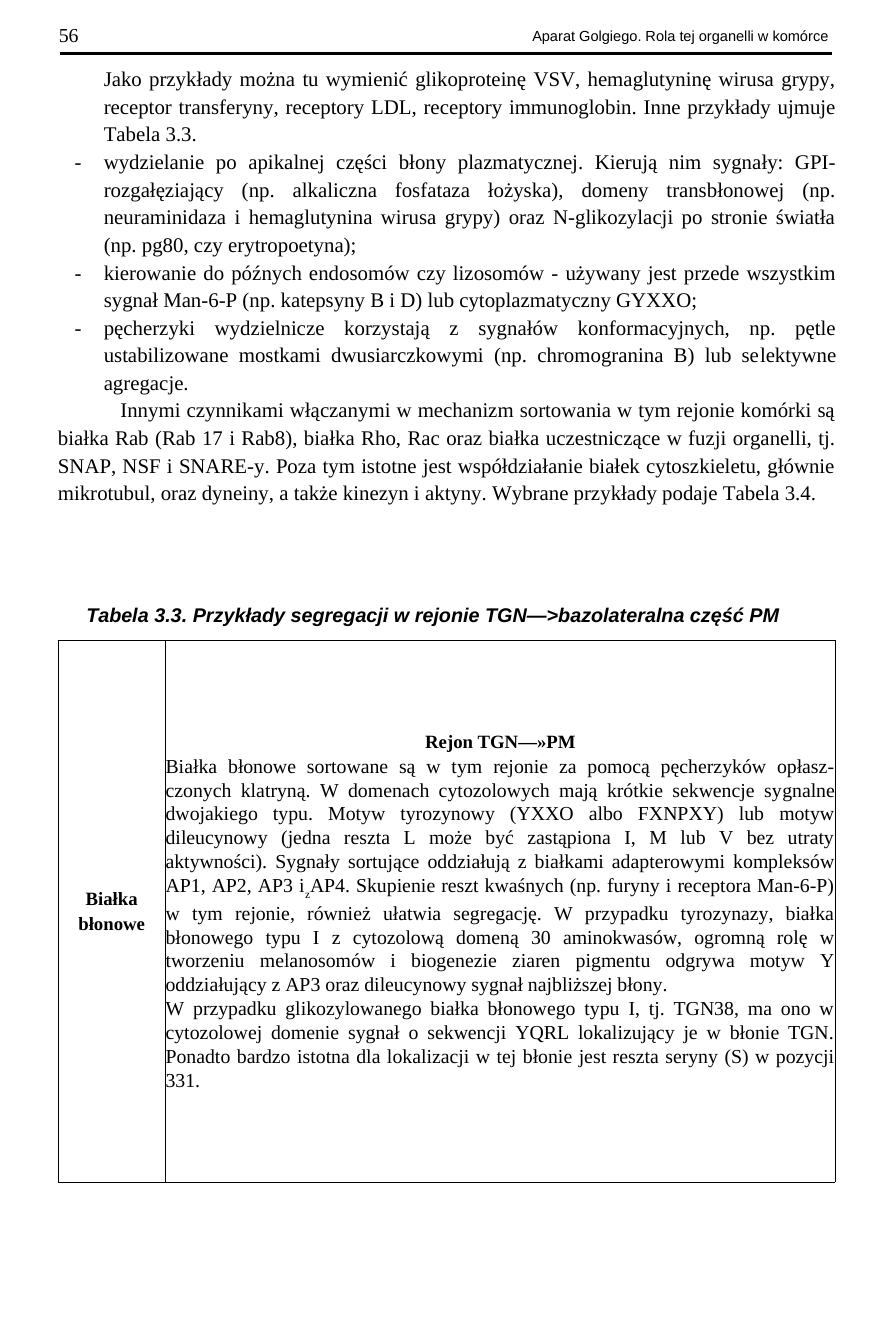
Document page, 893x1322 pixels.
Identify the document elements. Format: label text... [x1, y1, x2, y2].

list kierowanie do późnych endosomów czy lizosomów - używany jest przede wszystkim sygnał Man-6-P (np. katepsyny B i D) lub cytoplazmatyczny GYXXO; [74, 260, 836, 312]
text Innymi czynnikami włączanymi w mechanizm sortowania w tym rejonie komórki są białka Rab (Rab 17 i Rab8), białka Rho, Rac oraz białka uczestniczące w fuzji organelli, tj. SNAP, NSF i SNARE-y. Poza tym istotne jest współdziałanie białek cytoszkieletu, głównie mikrotubul, oraz dyneiny, a także kinezyn i aktyny. Wybrane przykłady podaje Tabela 3.4. [58, 398, 836, 505]
text 56 [58, 24, 85, 47]
table_header Białka błonowe [59, 641, 165, 1182]
text Tabela 3.3. Przykłady segregacji w rejonie TGN—>bazolateralna część PM [86, 604, 813, 626]
table_header Rejon TGN—»PM Białka błonowe sortowane są w tym rejonie za pomocą pęcherzyków opłasz- czonych klatryną. W domenach cytozolowych mają krótkie sekwencje sy­gnalne dwojakiego typu. Motyw tyrozynowy (YXXO albo FXNPXY) lub motyw dileucynowy (jedna reszta L może być zastąpiona I, M lub V bez utraty aktywności). Sygnały sortujące oddziałują z białkami adapterowymi kompleksów AP1, AP2, AP3 izAP4. Skupienie reszt kwaśnych (np. furyny i receptora Man-6-P) w tym rejonie, również ułatwia segregację. W przypadku tyrozynazy, białka błonowego typu I z cytozolową domeną 30 aminokwasów, ogromną rolę w tworzeniu melanosomów i biogenezie ziaren pigmentu odgrywa motyw Y oddziałujący z AP3 oraz dileucynowy sygnał najbliższej błony. W przypadku glikozylowanego białka błonowego typu I, tj. TGN38, ma ono w cytozolowej domenie sygnał o sekwencji YQRL lokalizujący je w błonie TGN. Ponadto bardzo istotna dla lokalizacji w tej błonie jest reszta seryny (S) w pozycji 331. [166, 641, 835, 1182]
list wydzielanie po apikalnej części błony plazmatycznej. Kierują nim sygnały: GPI-rozgałęziający (np. alkaliczna fosfataza łożyska), domeny transbłonowej (np. neuraminidaza i hemaglutynina wirusa grypy) oraz N-glikozylacji po stronie światła (np. pg80, czy erytropoetyna); [74, 150, 836, 257]
list pęcherzyki wydzielnicze korzystają z sygnałów konformacyjnych, np. pętle ustabilizowane mostkami dwusiarczkowymi (np. chromogranina B) lub se­lektywne agregacje. [74, 316, 836, 395]
text Jako przykłady można tu wymienić glikoproteinę VSV, hemaglutyninę wirusa grypy, receptor transferyny, receptory LDL, receptory immunoglobin. Inne przykłady ujmuje Tabela 3.3. [103, 67, 836, 146]
text Aparat Golgiego. Rola tej organelli w komórce [532, 28, 835, 44]
